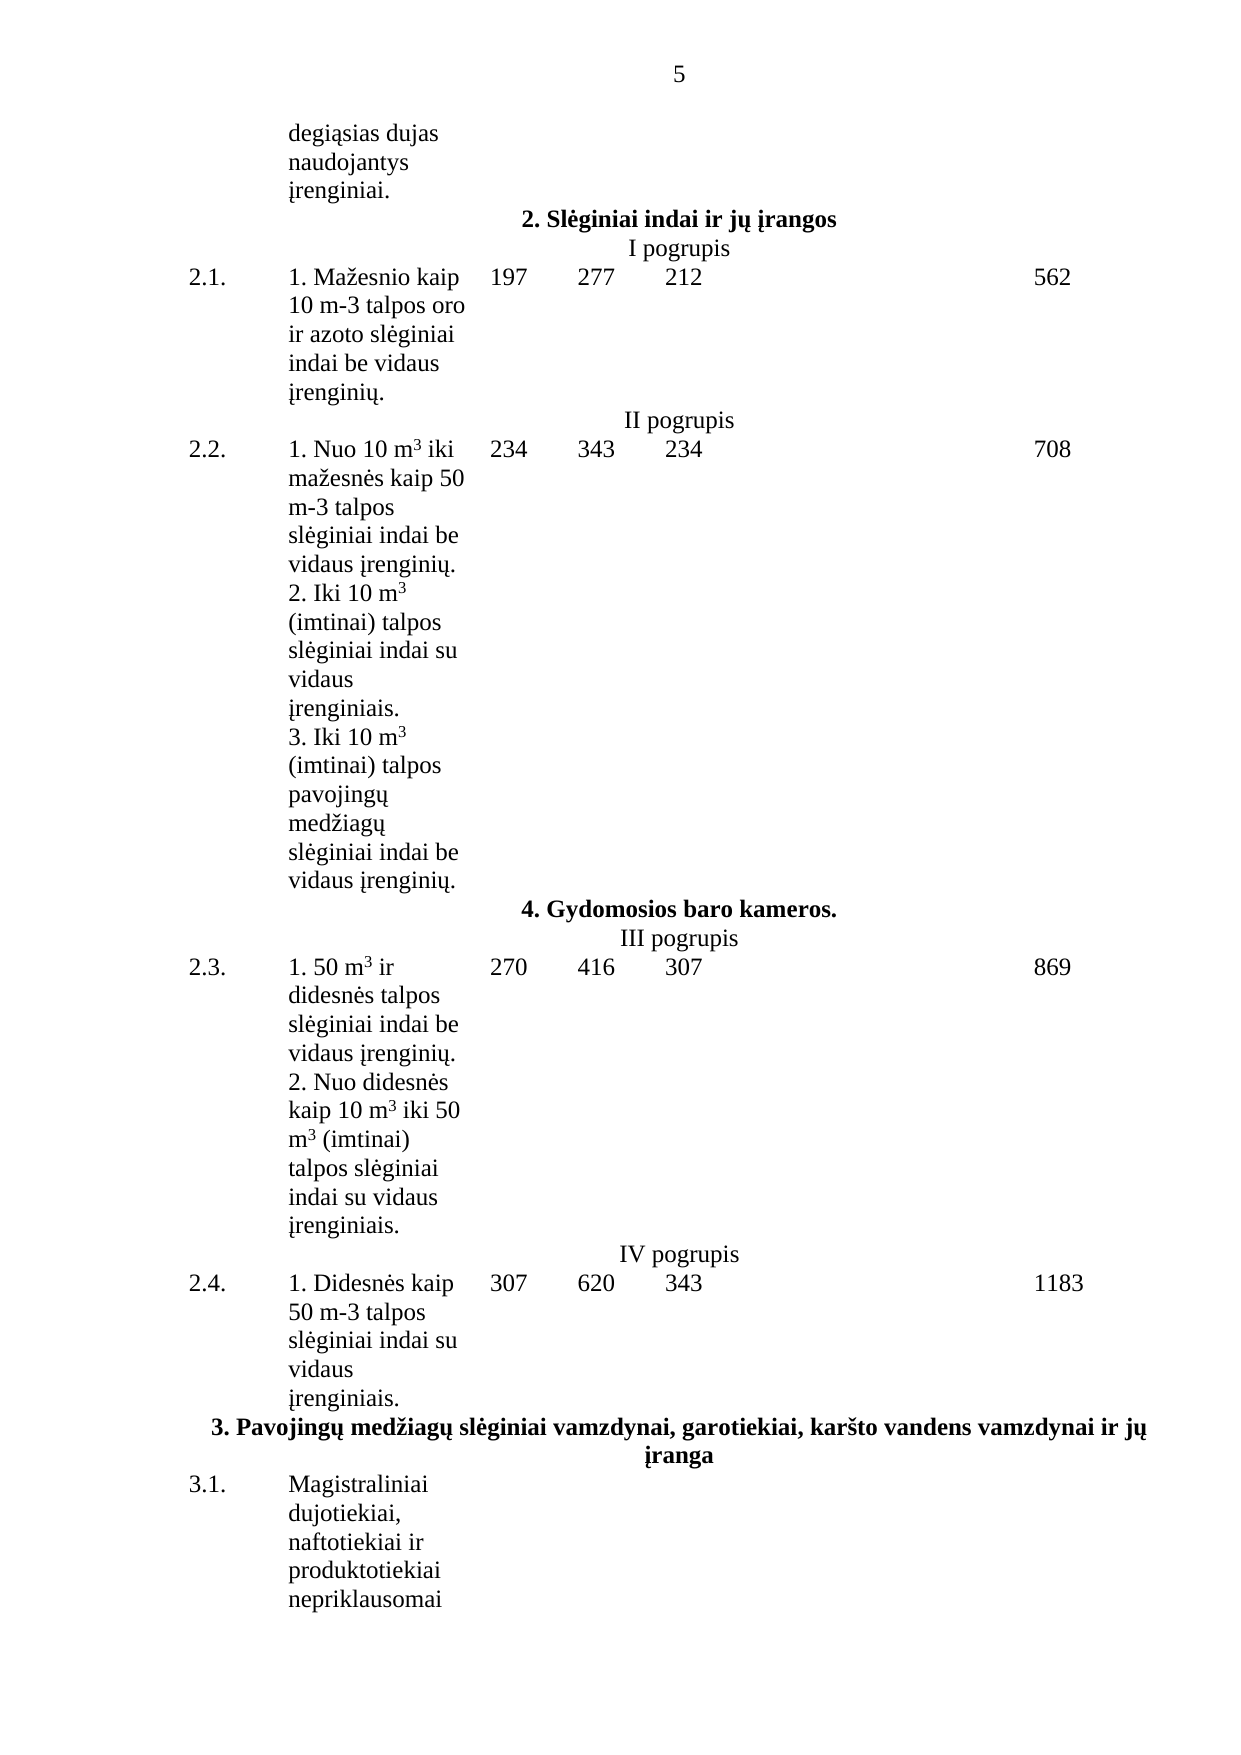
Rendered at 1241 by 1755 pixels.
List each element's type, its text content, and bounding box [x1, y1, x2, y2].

table_cell 416 [566, 952, 654, 1239]
table_cell 2. Nuo didesnės kaip 10 m3 iki 50 m3 (imtinai) talpos slėginiai indai su vidaus įrenginiais. [277, 1067, 478, 1239]
table_cell 562 [1023, 262, 1181, 406]
table_cell 4. Gydomosios baro kameros. [177, 894, 1181, 923]
table_cell IV pogrupis [177, 1239, 1181, 1268]
table_cell [843, 434, 935, 894]
table_cell [935, 434, 1022, 894]
table_cell 234 [479, 434, 566, 894]
table_cell [177, 118, 277, 204]
table_cell [479, 118, 566, 204]
table_cell 2. Slėginiai indai ir jų įrangos [177, 204, 1181, 233]
table_cell III pogrupis [177, 923, 1181, 952]
table_cell 212 [654, 262, 749, 406]
table_cell [935, 118, 1022, 204]
table_cell 307 [479, 1268, 566, 1412]
table_cell degiąsias dujas naudojantys įrenginiai. [277, 118, 478, 204]
table_cell [479, 1469, 566, 1613]
table_cell [1023, 118, 1181, 204]
table_cell [749, 952, 843, 1239]
table_cell 1183 [1023, 1268, 1181, 1412]
table_cell 3. Pavojingų medžiagų slėginiai vamzdynai, garotiekiai, karšto vandens vamzdynai ir jų įranga [177, 1412, 1181, 1469]
table_cell 2.3. [177, 952, 277, 1239]
table_cell 3. Iki 10 m3 (imtinai) talpos pavojingų medžiagų slėginiai indai be vidaus įrenginių. [277, 722, 478, 894]
table_cell [566, 1469, 654, 1613]
table_cell [749, 262, 843, 406]
table_cell [654, 118, 749, 204]
table_cell 1. 50 m3 ir didesnės talpos slėginiai indai be vidaus įrenginių. [277, 952, 478, 1067]
table_cell 270 [479, 952, 566, 1239]
table_cell 1. Mažesnio kaip 10 m-3 talpos oro ir azoto slėginiai indai be vidaus įrenginių. [277, 262, 478, 406]
table_cell [749, 1268, 843, 1412]
table_cell [935, 262, 1022, 406]
table_cell [1023, 1469, 1181, 1613]
table_cell [935, 1268, 1022, 1412]
table_cell 869 [1023, 952, 1181, 1239]
table_cell 708 [1023, 434, 1181, 894]
table_cell I pogrupis [177, 233, 1181, 262]
table_cell [935, 1469, 1022, 1613]
table_cell 197 [479, 262, 566, 406]
table_cell 2.2. [177, 434, 277, 894]
table_cell 3.1. [177, 1469, 277, 1613]
table_cell 307 [654, 952, 749, 1239]
table_cell [843, 952, 935, 1239]
table_cell II pogrupis [177, 406, 1181, 434]
table_cell 2.1. [177, 262, 277, 406]
table_cell 2.4. [177, 1268, 277, 1412]
table_cell [566, 118, 654, 204]
table_cell 2. Iki 10 m3 (imtinai) talpos slėginiai indai su vidaus įrenginiais. [277, 578, 478, 722]
table_cell [749, 1469, 843, 1613]
table_cell [843, 1268, 935, 1412]
table_cell 1. Nuo 10 m3 iki mažesnės kaip 50 m-3 talpos slėginiai indai be vidaus įrenginių. [277, 434, 478, 578]
table_cell [749, 434, 843, 894]
table_cell Magistraliniai dujotiekiai, naftotiekiai ir produktotiekiai nepriklausomai [277, 1469, 478, 1613]
table_cell 1. Didesnės kaip 50 m-3 talpos slėginiai indai su vidaus įrenginiais. [277, 1268, 478, 1412]
table_cell 343 [566, 434, 654, 894]
table_cell [843, 118, 935, 204]
table_cell [843, 262, 935, 406]
table_cell 343 [654, 1268, 749, 1412]
table_cell 620 [566, 1268, 654, 1412]
table_cell [749, 118, 843, 204]
table_cell [654, 1469, 749, 1613]
table_cell 234 [654, 434, 749, 894]
table_cell 277 [566, 262, 654, 406]
table_cell [843, 1469, 935, 1613]
table_cell [935, 952, 1022, 1239]
